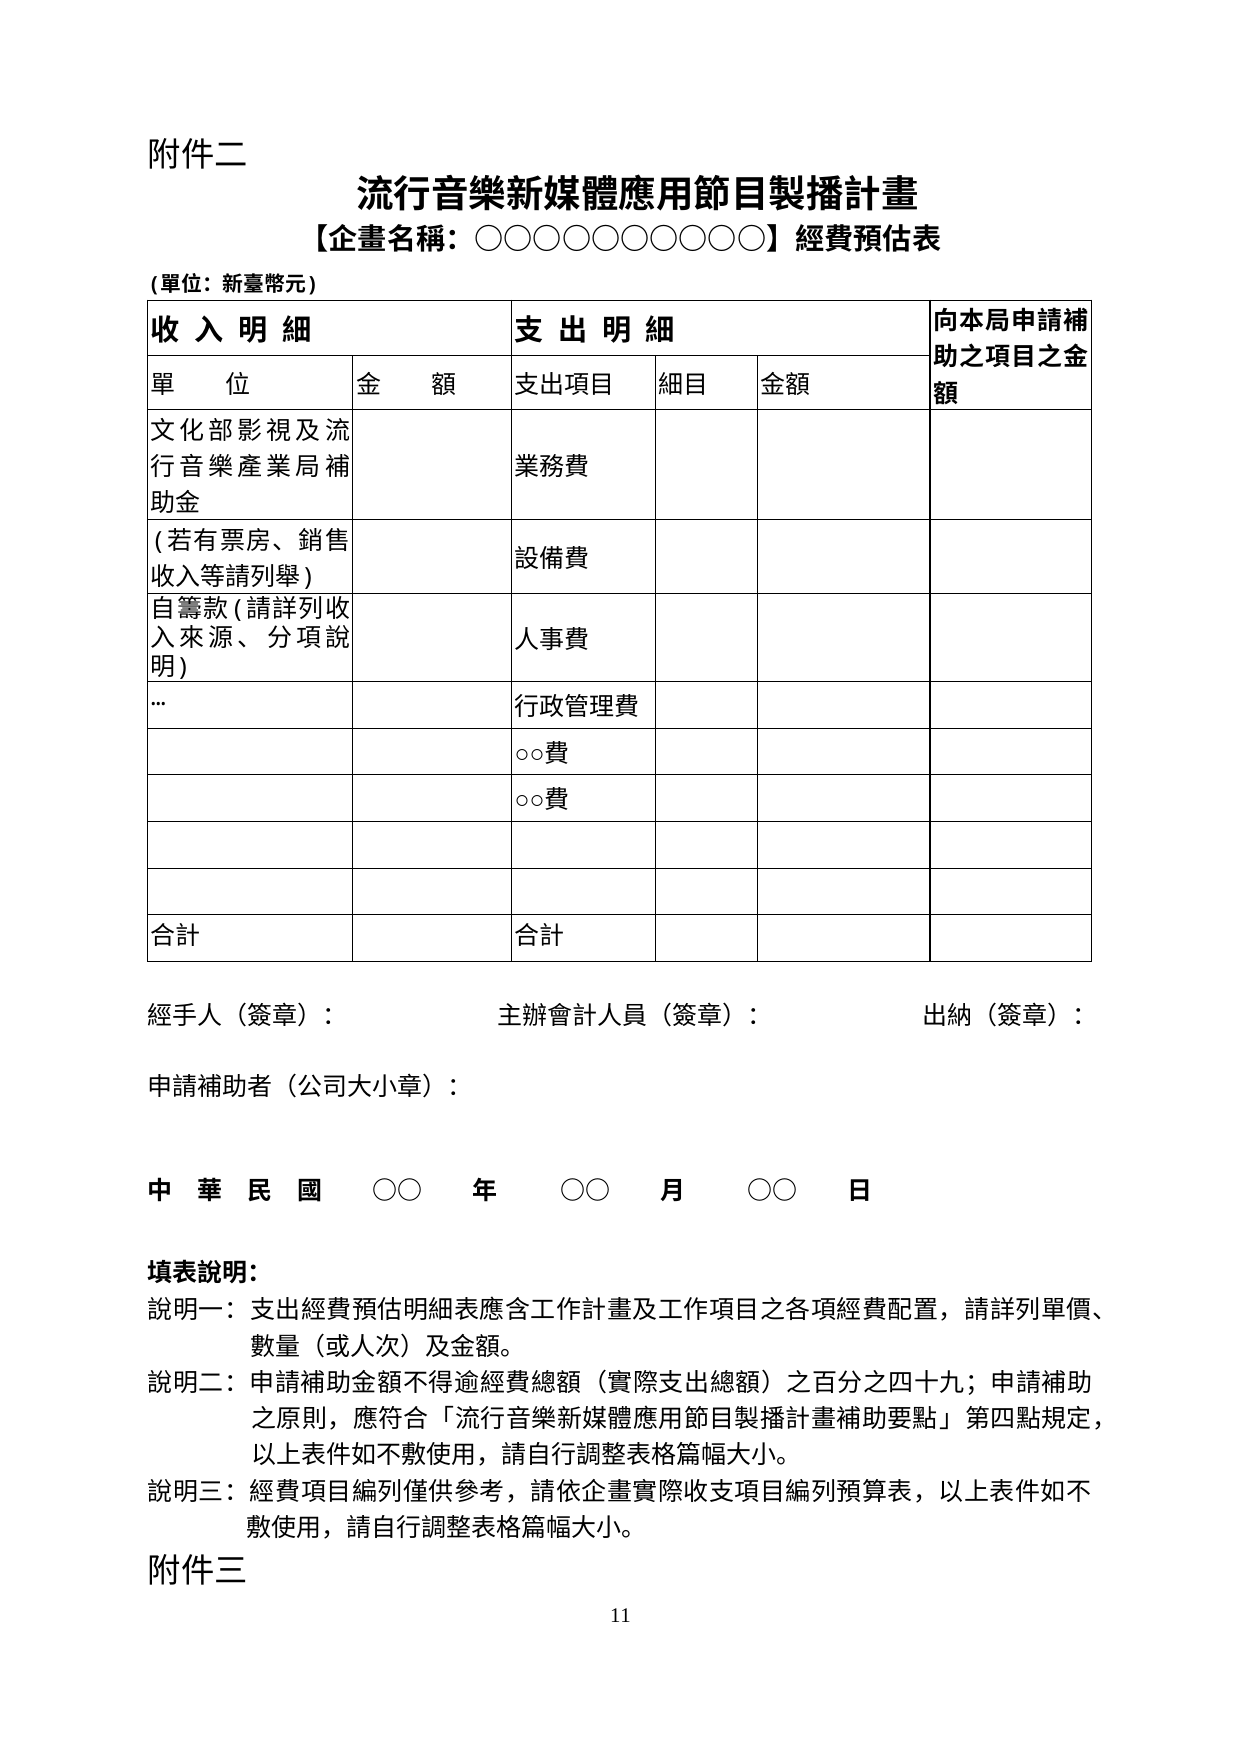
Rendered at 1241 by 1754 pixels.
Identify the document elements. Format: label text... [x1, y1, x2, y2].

text 中 華 民 國 ○○ 年 ○○ 月 ○○ 日 [148, 1170, 1092, 1207]
table_cell [656, 520, 757, 593]
table_cell [656, 729, 757, 774]
text 申請補助者（公司大小章）： [148, 1066, 1092, 1102]
table_cell [656, 915, 757, 961]
table_cell [758, 594, 929, 681]
table_cell 行政管理費 [512, 682, 655, 728]
text 附件二 [148, 133, 1127, 174]
text 說明一：支出經費預估明細表應含工作計畫及工作項目之各項經費配置，請詳列單價、數量（或人次）及金額。 [148, 1290, 1092, 1362]
table_cell [656, 410, 757, 519]
table_cell [931, 682, 1091, 728]
table_cell [931, 915, 1091, 961]
table_cell 人事費 [512, 594, 655, 681]
table_cell 文化部影視及流行音樂產業局補助金 [148, 410, 352, 519]
table_cell [931, 775, 1091, 821]
table_cell [758, 729, 929, 774]
text 說明三：經費項目編列僅供參考，請依企畫實際收支項目編列預算表，以上表件如不敷使用，請自行調整表格篇幅大小。 [148, 1471, 1092, 1544]
text 說明二：申請補助金額不得逾經費總額（實際支出總額）之百分之四十九；申請補助之原則，應符合「流行音樂新媒體應用節目製播計畫補助要點」第四點規定，以上表件如不敷使用，請自行調整表格篇幅大小。 [148, 1362, 1092, 1471]
table_cell [758, 520, 929, 593]
table_cell 金 額 [353, 356, 511, 409]
text 經手人（簽章）： 主辦會計人員（簽章）： 出納（簽章）： [148, 996, 1092, 1032]
table_cell [353, 822, 511, 867]
table_cell (若有票房、銷售收入等請列舉) [148, 520, 352, 593]
table_cell … [148, 682, 352, 728]
text 附件三 [148, 1544, 1092, 1592]
table_cell [512, 822, 655, 867]
table_header 向本局申請補助之項目之金額 [931, 301, 1091, 409]
table_cell [148, 869, 352, 914]
table_cell 細目 [656, 356, 757, 409]
table_cell [353, 410, 511, 519]
table_cell [656, 822, 757, 867]
table_cell [656, 682, 757, 728]
table_cell [758, 915, 929, 961]
table_cell [931, 869, 1091, 914]
table_cell [353, 520, 511, 593]
table_cell 設備費 [512, 520, 655, 593]
text (單位：新臺幣元) [148, 258, 1092, 299]
table_cell 支出項目 [512, 356, 655, 409]
table_cell 業務費 [512, 410, 655, 519]
text 填表說明： [148, 1248, 1092, 1290]
table_cell [353, 729, 511, 774]
table_cell [931, 729, 1091, 774]
table_cell 合計 [148, 915, 352, 961]
table_cell [758, 682, 929, 728]
table_header 收 入 明 細 [148, 301, 511, 355]
table_cell [148, 775, 352, 821]
text 流行音樂新媒體應用節目製播計畫 [148, 174, 1127, 216]
table_cell [148, 822, 352, 867]
table_cell [931, 822, 1091, 867]
table_cell [656, 594, 757, 681]
table_cell [656, 869, 757, 914]
table_cell [353, 869, 511, 914]
table_cell [758, 775, 929, 821]
table_cell [931, 594, 1091, 681]
table_cell [758, 410, 929, 519]
table_cell 金額 [758, 356, 929, 409]
text 【企畫名稱：○○○○○○○○○○】經費預估表 [148, 216, 1092, 258]
table_cell [758, 869, 929, 914]
table_cell 自籌款(請詳列收入來源、分項說明) [148, 594, 352, 681]
table_cell [931, 410, 1091, 519]
table_cell [353, 915, 511, 961]
table_cell [148, 729, 352, 774]
table_cell ○○費 [512, 729, 655, 774]
table_cell [353, 682, 511, 728]
table_cell [512, 869, 655, 914]
table_cell [353, 594, 511, 681]
table_header 支 出 明 細 [512, 301, 929, 355]
table_cell 合計 [512, 915, 655, 961]
table_cell [656, 775, 757, 821]
table_cell 單 位 [148, 356, 352, 409]
table_cell [758, 822, 929, 867]
table_cell ○○費 [512, 775, 655, 821]
table_cell [931, 520, 1091, 593]
table_cell [353, 775, 511, 821]
